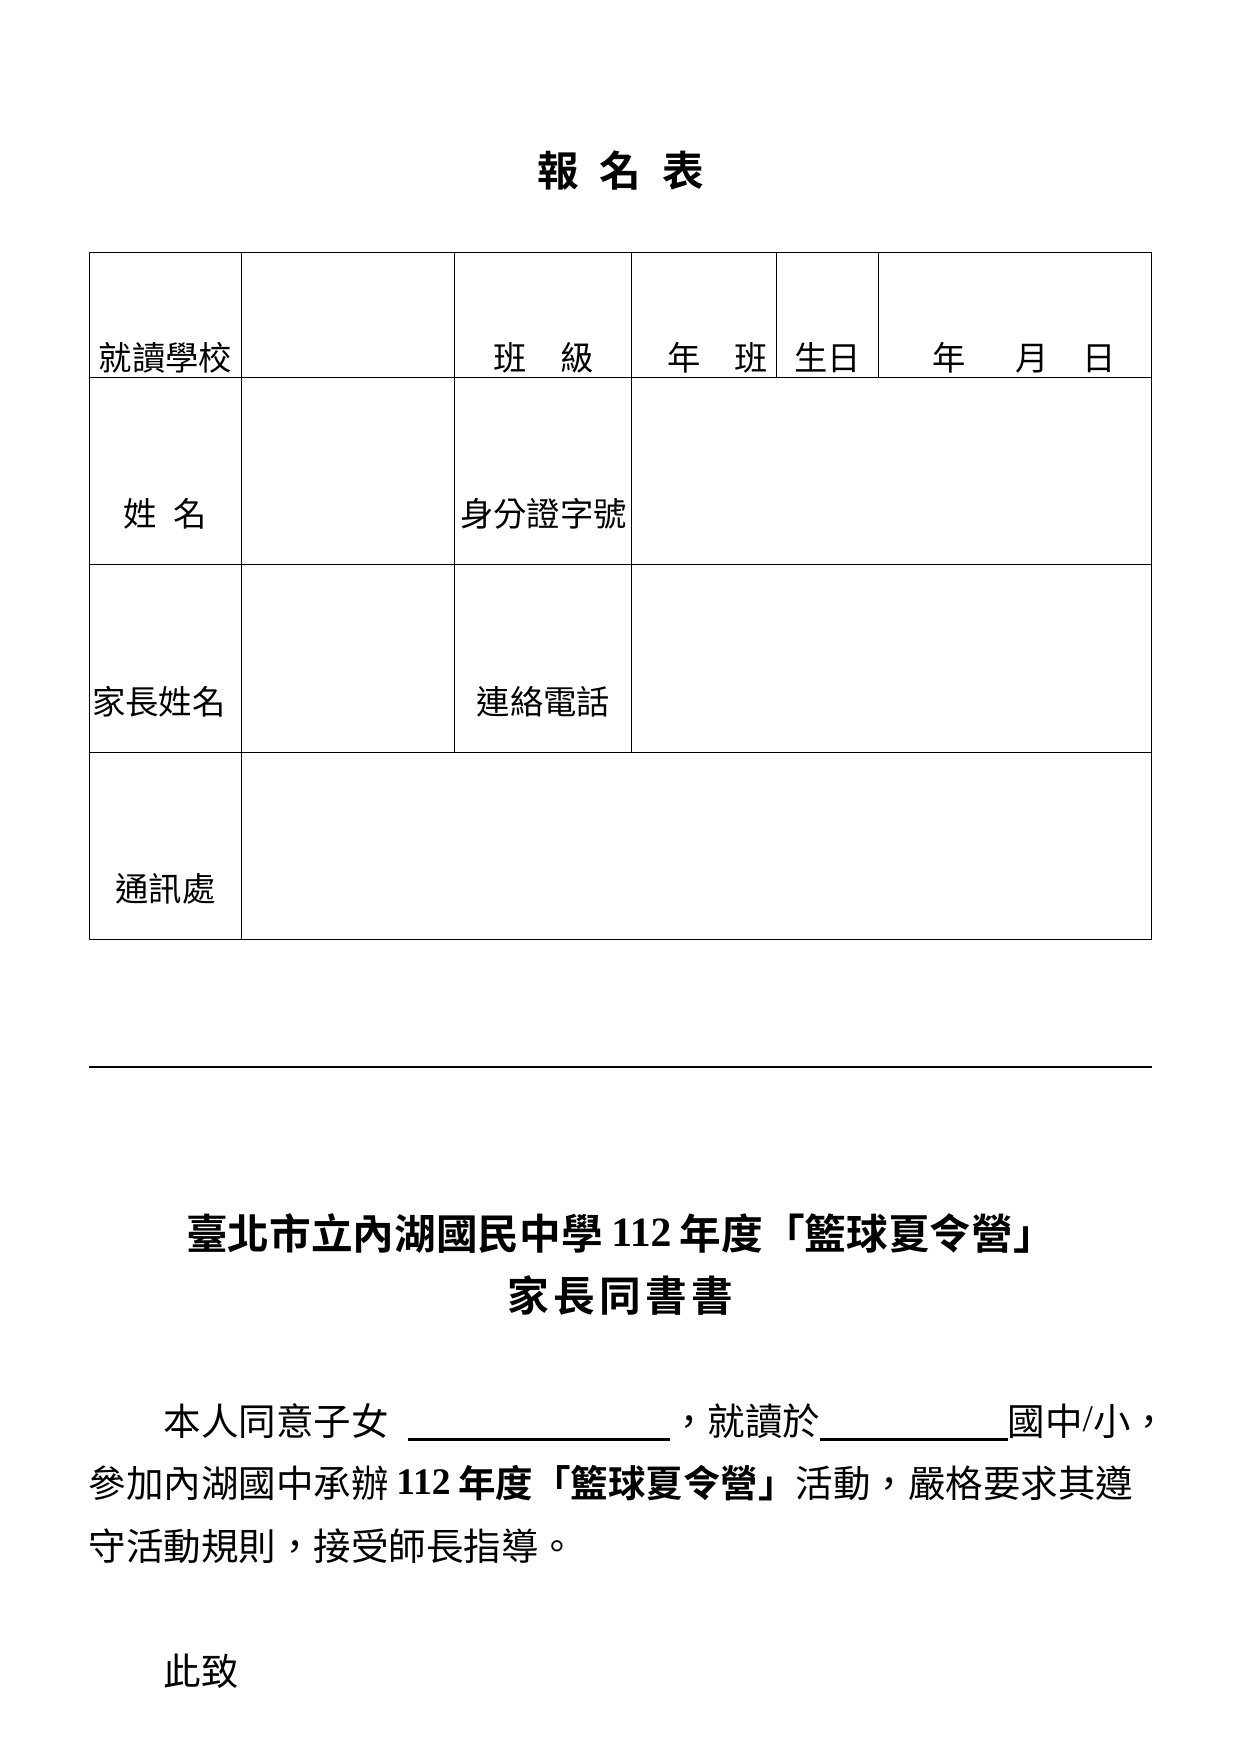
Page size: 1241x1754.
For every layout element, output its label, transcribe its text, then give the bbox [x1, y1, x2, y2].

table_cell [242, 378, 454, 564]
text 本人同意子女 ，就讀於 國中/小，參加內湖國中承辦112年度「籃球夏令營」活動，嚴格要求其遵守活動規則，接受師長指導。 [89, 1377, 1152, 1564]
text 家長同書書 [89, 1252, 1152, 1314]
table_header 年 月 日 [879, 253, 1151, 377]
table_cell 家長姓名 [90, 565, 241, 752]
table_cell 通訊處 [90, 753, 241, 939]
table_header 就讀學校 [90, 253, 241, 377]
table_cell [242, 753, 1151, 939]
table_cell 身分證字號 [455, 378, 631, 564]
table_header 生日 [777, 253, 878, 377]
table_cell 連絡電話 [455, 565, 631, 752]
table_cell [242, 565, 454, 752]
table_header 年 班 [632, 253, 776, 377]
text 此致 [89, 1627, 1152, 1689]
table_cell 姓 名 [90, 378, 241, 564]
table_header [242, 253, 454, 377]
text 報 名 表 [89, 127, 1152, 189]
text 臺北市立內湖國民中學112年度「籃球夏令營」 [89, 1189, 1152, 1252]
table_cell [632, 565, 1151, 752]
table_cell [632, 378, 1151, 564]
table_header 班 級 [455, 253, 631, 377]
